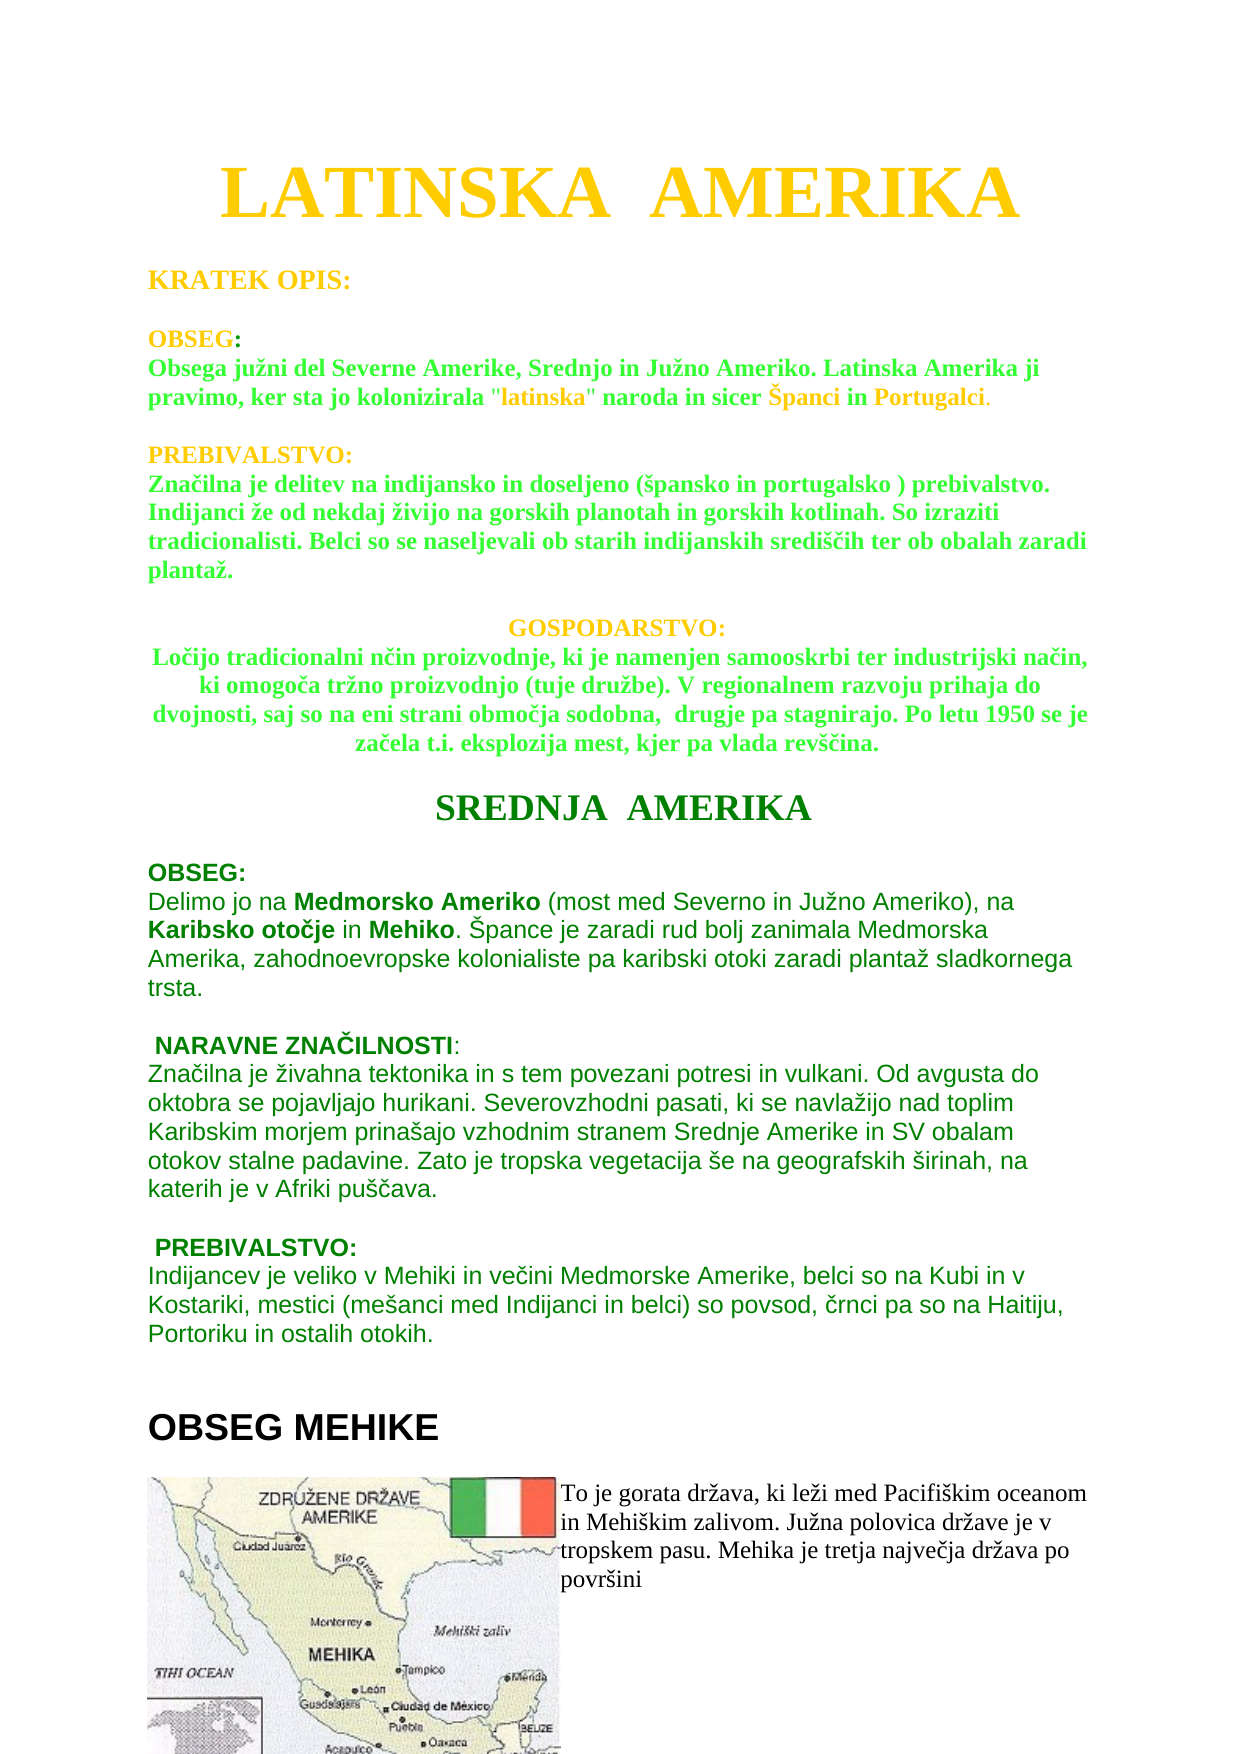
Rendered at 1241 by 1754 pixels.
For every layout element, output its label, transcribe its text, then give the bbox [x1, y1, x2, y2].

text GOSPODARSTVO: Ločijo tradicionalni nčin proizvodnje, ki je namenjen samooskrbi ter industrijski način, ki omogoča tržno proizvodnjo (tuje družbe). V regionalnem razvoju prihaja do dvojnosti, saj so na eni strani območja sodobna, drugje pa stagnirajo. Po letu 1950 se je začela t.i. eksplozija mest, kjer pa vlada revščina. SREDNJA AMERIKA [148, 613, 1093, 828]
text PREBIVALSTVO: Značilna je delitev na indijansko in doseljeno (špansko in portugalsko ) prebivalstvo. Indijanci že od nekdaj živijo na gorskih planotah in gorskih kotlinah. So izraziti tradicionalisti. Belci so se naseljevali ob starih indijanskih središčih ter ob obalah zaradi plantaž. [148, 440, 1093, 584]
text KRATEK OPIS: [148, 263, 1093, 295]
picture [147, 1477, 561, 1754]
text NARAVNE ZNAČILNOSTI: Značilna je živahna tektonika in s tem povezani potresi in vulkani. Od avgusta do oktobra se pojavljajo hurikani. Severovzhodni pasati, ki se navlažijo nad toplim Karibskim morjem prinašajo vzhodnim stranem Srednje Amerike in SV obalam otokov stalne padavine. Zato je tropska vegetacija še na geografskih širinah, na katerih je v Afriki puščava. [148, 1031, 1093, 1203]
subtitle OBSEG MEHIKE [148, 1406, 1093, 1449]
text To je gorata država, ki leži med Pacifiškim oceanom in Mehiškim zalivom. Južna polovica države je v tropskem pasu. Mehika je tretja največja država po površini [561, 1478, 1093, 1593]
text LATINSKA AMERIKA [148, 148, 1093, 234]
text OBSEG: Obsega južni del Severne Amerike, Srednjo in Južno Ameriko. Latinska Amerika ji pravimo, ker sta jo kolonizirala "latinska" naroda in sicer Španci in Portugalci. [148, 324, 1093, 411]
text PREBIVALSTVO: Indijancev je veliko v Mehiki in večini Medmorske Amerike, belci so na Kubi in v Kostariki, mestici (mešanci med Indijanci in belci) so povsod, črnci pa so na Haitiju, Portoriku in ostalih otokih. [148, 1232, 1093, 1376]
text OBSEG: Delimo jo na Medmorsko Ameriko (most med Severno in Južno Ameriko), na Karibsko otočje in Mehiko. Špance je zaradi rud bolj zanimala Medmorska Amerika, zahodnoevropske kolonialiste pa karibski otoki zaradi plantaž sladkornega trsta. [148, 858, 1093, 1002]
